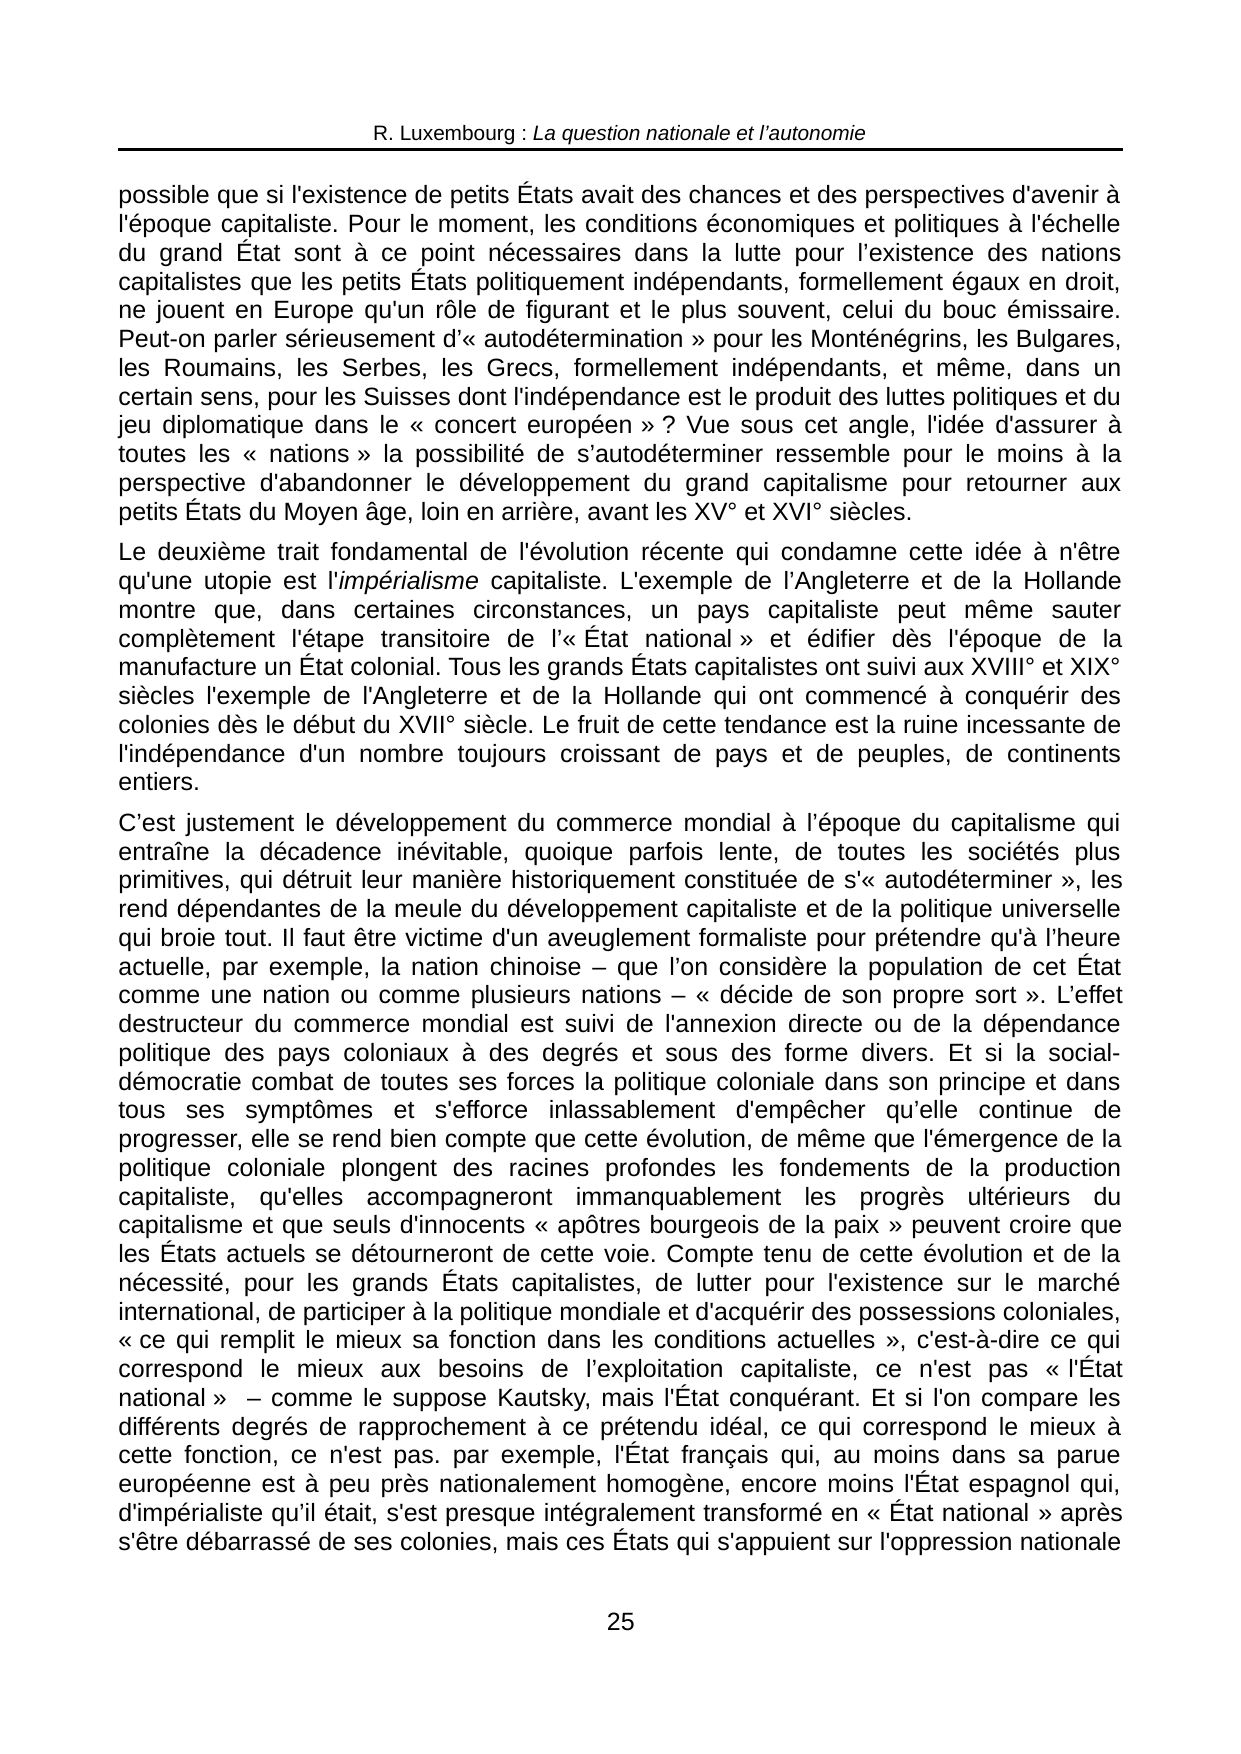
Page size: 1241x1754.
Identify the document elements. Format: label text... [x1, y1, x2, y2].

text Le deuxième trait fondamental de l'évolution récente qui condamne cette idée à n'être qu'une utopie est l'impérialisme capitaliste. L'exemple de l’Angleterre et de la Hollande montre que, dans certaines circonstances, un pays capitaliste peut même sauter complètement l'étape transitoire de l’« État national » et édifier dès l'époque de la manufacture un État colonial. Tous les grands États capitalistes ont suivi aux XVIII° et XIX° siècles l'exemple de l'Angleterre et de la Hollande qui ont commencé à conquérir des colonies dès le début du XVII° siècle. Le fruit de cette tendance est la ruine incessante de l'indépendance d'un nombre toujours croissant de pays et de peuples, de continents entiers. [118, 537, 1123, 796]
text possible que si l'existence de petits États avait des chances et des perspectives d'avenir à l'époque capitaliste. Pour le moment, les conditions économiques et politiques à l'échelle du grand État sont à ce point nécessaires dans la lutte pour l’existence des nations capitalistes que les petits États politiquement indépendants, formellement égaux en droit, ne jouent en Europe qu'un rôle de figurant et le plus souvent, celui du bouc émissaire. Peut-on parler sérieusement d’« autodétermination » pour les Monténégrins, les Bulgares, les Roumains, les Serbes, les Grecs, formellement indépendants, et même, dans un certain sens, pour les Suisses dont l'indépendance est le produit des luttes politiques et du jeu diplomatique dans le « concert européen » ? Vue sous cet angle, l'idée d'assurer à toutes les « nations » la possibilité de s’autodéterminer ressemble pour le moins à la perspective d'abandonner le développement du grand capitalisme pour retourner aux petits États du Moyen âge, loin en arrière, avant les XV° et XVI° siècles. [118, 181, 1123, 526]
text C’est justement le développement du commerce mondial à l’époque du capitalisme qui entraîne la décadence inévitable, quoique parfois lente, de toutes les sociétés plus primitives, qui détruit leur manière historiquement constituée de s'« autodéterminer », les rend dépendantes de la meule du développement capitaliste et de la politique universelle qui broie tout. Il faut être victime d'un aveuglement formaliste pour prétendre qu'à l’heure actuelle, par exemple, la nation chinoise – que l’on considère la population de cet État comme une nation ou comme plusieurs nations – « décide de son propre sort ». L’effet destructeur du commerce mondial est suivi de l'annexion directe ou de la dépendance politique des pays coloniaux à des degrés et sous des forme divers. Et si la social-démocratie combat de toutes ses forces la politique coloniale dans son principe et dans tous ses symptômes et s'efforce inlassablement d'empêcher qu’elle continue de progresser, elle se rend bien compte que cette évolution, de même que l'émergence de la politique coloniale plongent des racines profondes les fondements de la production capitaliste, qu'elles accompagneront immanquablement les progrès ultérieurs du capitalisme et que seuls d'innocents « apôtres bourgeois de la paix » peuvent croire que les États actuels se détourneront de cette voie. Compte tenu de cette évolution et de la nécessité, pour les grands États capitalistes, de lutter pour l'existence sur le marché international, de participer à la politique mondiale et d'acquérir des possessions coloniales, « ce qui remplit le mieux sa fonction dans les conditions actuelles », c'est-à-dire ce qui correspond le mieux aux besoins de l’exploitation capitaliste, ce n'est pas « l'État national » – comme le suppose Kautsky, mais l'État conquérant. Et si l'on compare les différents degrés de rapprochement à ce prétendu idéal, ce qui correspond le mieux à cette fonction, ce n'est pas. par exemple, l'État français qui, au moins dans sa parue européenne est à peu près nationalement homogène, encore moins l'État espagnol qui, d'impérialiste qu’il était, s'est presque intégralement transformé en « État national » après s'être débarrassé de ses colonies, mais ces États qui s'appuient sur l'oppression nationale [118, 808, 1123, 1555]
